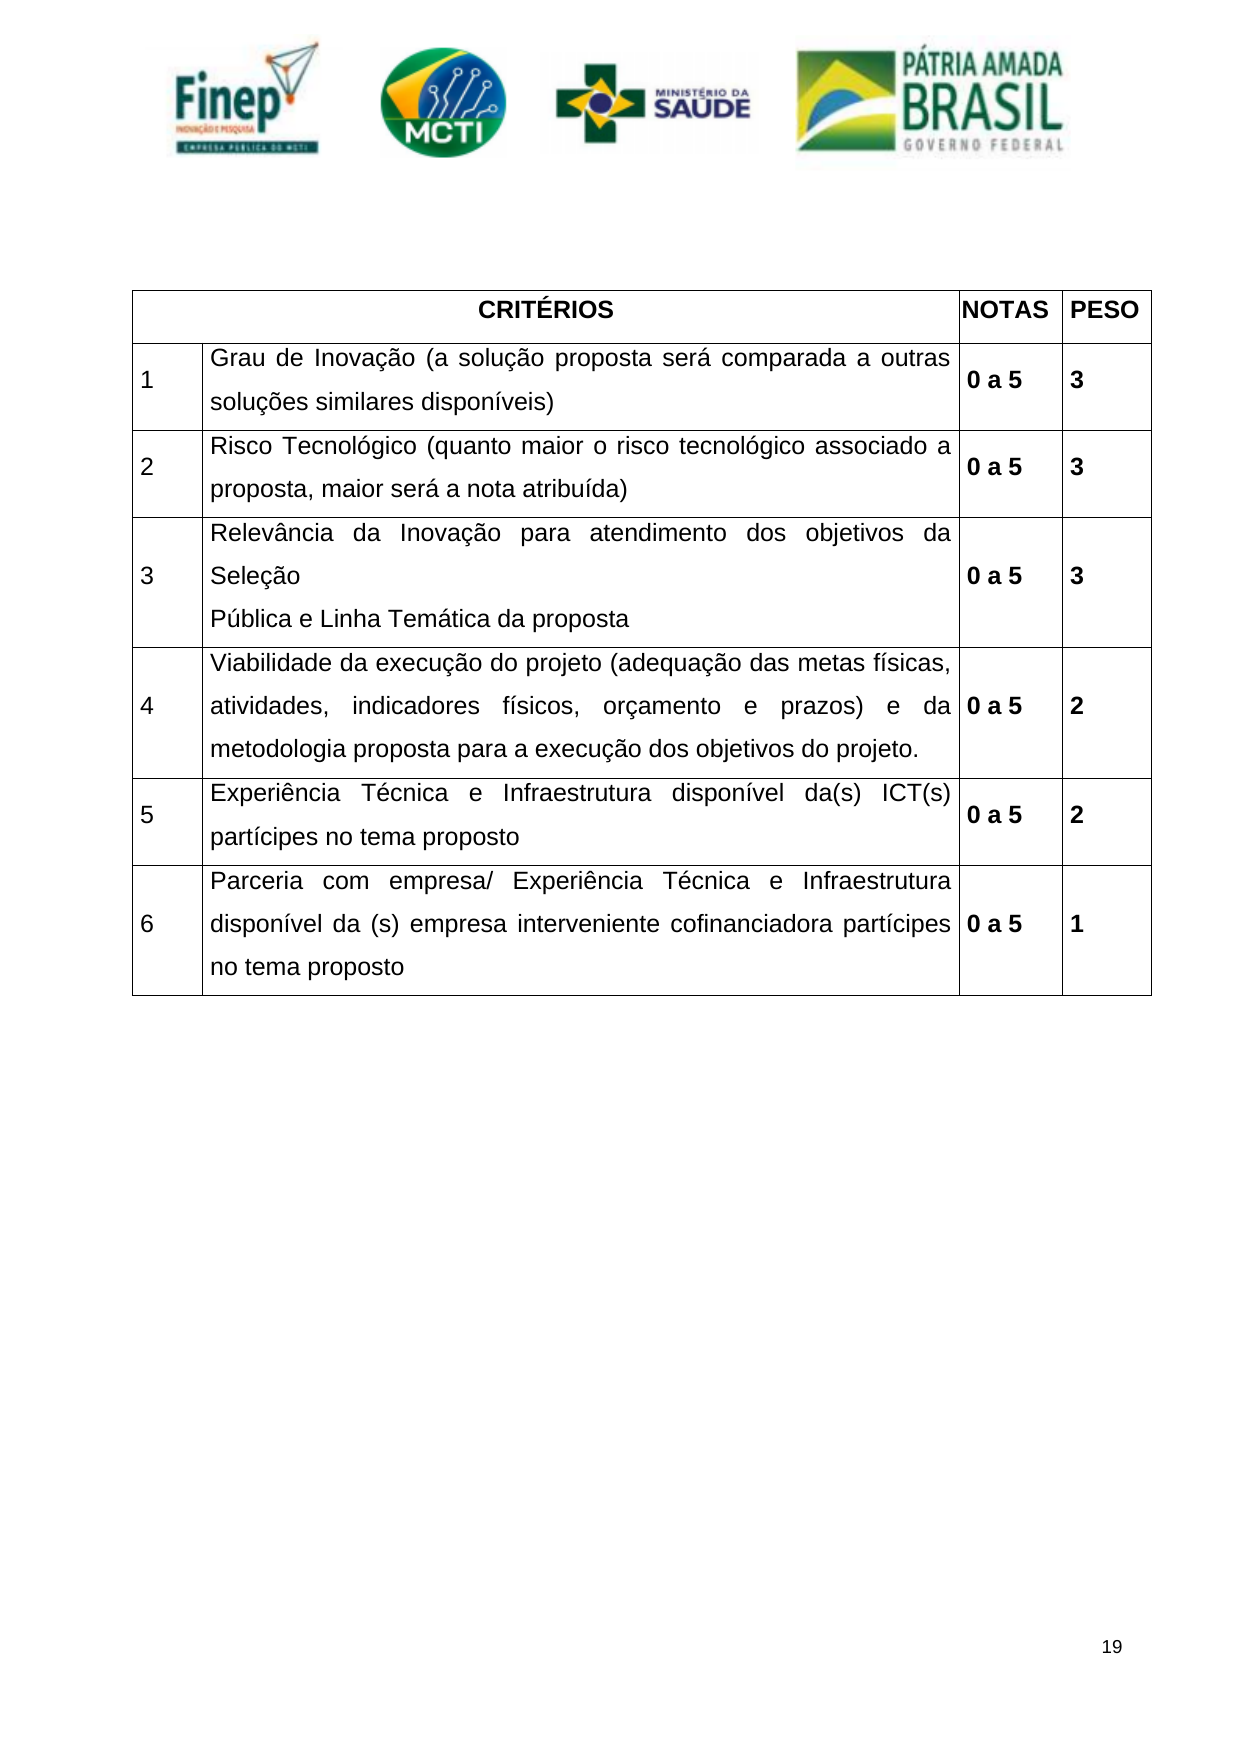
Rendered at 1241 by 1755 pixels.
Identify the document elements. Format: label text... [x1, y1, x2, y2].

table_cell 3 [1063, 344, 1151, 429]
table_cell Relevância da Inovação para atendimento dos objetivos da Seleção Pública e Linha Temática da proposta [203, 518, 959, 647]
table_cell Risco Tecnológico (quanto maior o risco tecnológico associado a proposta, maior será a nota atribuída) [203, 431, 959, 517]
table_cell Experiência Técnica e Infraestrutura disponível da(s) ICT(s) partícipes no tema proposto [203, 779, 959, 864]
table_cell 2 [1063, 648, 1151, 777]
table_header PESO [1063, 291, 1151, 342]
table_cell 2 [1063, 779, 1151, 864]
table_cell Grau de Inovação (a solução proposta será comparada a outras soluções similares disponíveis) [203, 344, 959, 429]
table_cell 2 [133, 431, 202, 517]
table_cell 0 a 5 [960, 518, 1062, 647]
table_cell Viabilidade da execução do projeto (adequação das metas físicas, atividades, indicadores físicos, orçamento e prazos) e da metodologia proposta para a execução dos objetivos do projeto. [203, 648, 959, 777]
table_cell Parceria com empresa/ Experiência Técnica e Infraestrutura disponível da (s) empresa interveniente cofinanciadora partícipes no tema proposto [203, 866, 959, 995]
table_cell 3 [1063, 431, 1151, 517]
table_header CRITÉRIOS [133, 291, 959, 342]
table_cell 4 [133, 648, 202, 777]
table_cell 3 [1063, 518, 1151, 647]
table_cell 0 a 5 [960, 779, 1062, 864]
table_cell 1 [1063, 866, 1151, 995]
table_cell 1 [133, 344, 202, 429]
table_cell 0 a 5 [960, 344, 1062, 429]
table_header NOTAS [960, 291, 1062, 342]
table_cell 5 [133, 779, 202, 864]
table_cell 0 a 5 [960, 431, 1062, 517]
table_cell 3 [133, 518, 202, 647]
table_cell 6 [133, 866, 202, 995]
table_cell 0 a 5 [960, 648, 1062, 777]
table_cell 0 a 5 [960, 866, 1062, 995]
